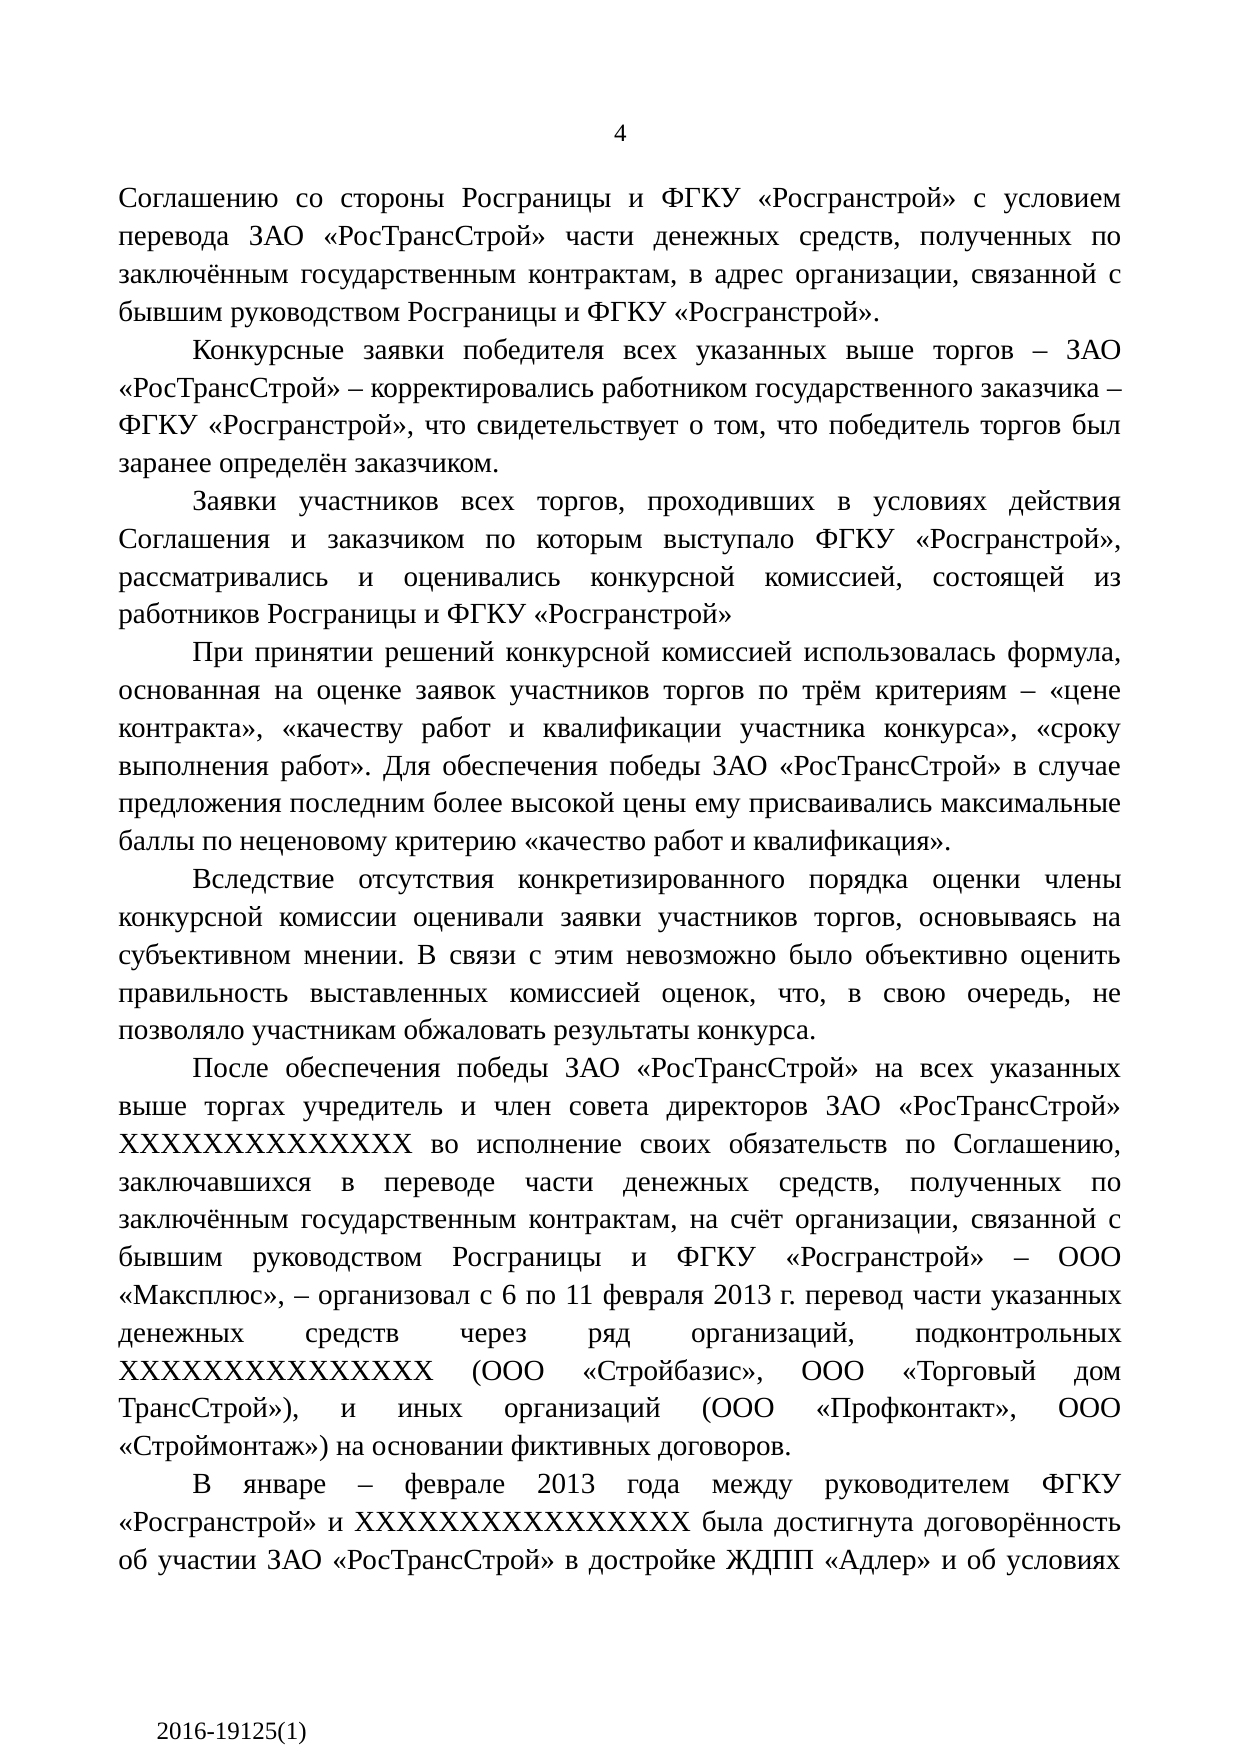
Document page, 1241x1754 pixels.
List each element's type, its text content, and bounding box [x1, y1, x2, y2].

text Вследствие отсутствия конкретизированного порядка оценки члены конкурсной комиссии оценивали заявки участников торгов, основываясь на субъективном мнении. В связи с этим невозможно было объективно оценить правильность выставленных комиссией оценок, что, в свою очередь, не позволяло участникам обжаловать результаты конкурса. [118, 857, 1122, 1046]
text При принятии решений конкурсной комиссией использовалась формула, основанная на оценке заявок участников торгов по трём критериям – «цене контракта», «качеству работ и квалификации участника конкурса», «сроку выполнения работ». Для обеспечения победы ЗАО «РосТрансСтрой» в случае предложения последним более высокой цены ему присваивались максимальные баллы по неценовому критерию «качество работ и квалификация». [118, 630, 1122, 857]
text В январе ‒ феврале 2013 года между руководителем ФГКУ «Росгранстрой» и XXXXXXXXXXXXXXXX была достигнута договорённость об участии ЗАО «РосТрансСтрой» в достройке ЖДПП «Адлер» и об условиях [118, 1462, 1122, 1575]
text Соглашению со стороны Росграницы и ФГКУ «Росгранстрой» с условием перевода ЗАО «РосТрансСтрой» части денежных средств, полученных по заключённым государственным контрактам, в адрес организации, связанной с бывшим руководством Росграницы и ФГКУ «Росгранстрой». [118, 176, 1122, 328]
text Заявки участников всех торгов, проходивших в условиях действия Соглашения и заказчиком по которым выступало ФГКУ «Росгранстрой», рассматривались и оценивались конкурсной комиссией, состоящей из работников Росграницы и ФГКУ «Росгранстрой» [118, 479, 1122, 630]
text После обеспечения победы ЗАО «РосТрансСтрой» на всех указанных выше торгах учредитель и член совета директоров ЗАО «РосТрансСтрой» XXXXXXXXXXXXXX во исполнение своих обязательств по Соглашению, заключавшихся в переводе части денежных средств, полученных по заключённым государственным контрактам, на счёт организации, связанной с бывшим руководством Росграницы и ФГКУ «Росгранстрой» – ООО «Максплюс», – организовал с 6 по 11 февраля 2013 г. перевод части указанных денежных средств через ряд организаций, подконтрольных XXXXXXXXXXXXXXX (ООО «Стройбазис», ООО «Торговый дом ТрансСтрой»), и иных организаций (ООО «Профконтакт», ООО «Строймонтаж») на основании фиктивных договоров. [118, 1046, 1122, 1462]
text Конкурсные заявки победителя всех указанных выше торгов ‒ ЗАО «РосТрансСтрой» ‒ корректировались работником государственного заказчика ‒ ФГКУ «Росгранстрой», что свидетельствует о том, что победитель торгов был заранее определён заказчиком. [118, 328, 1122, 479]
